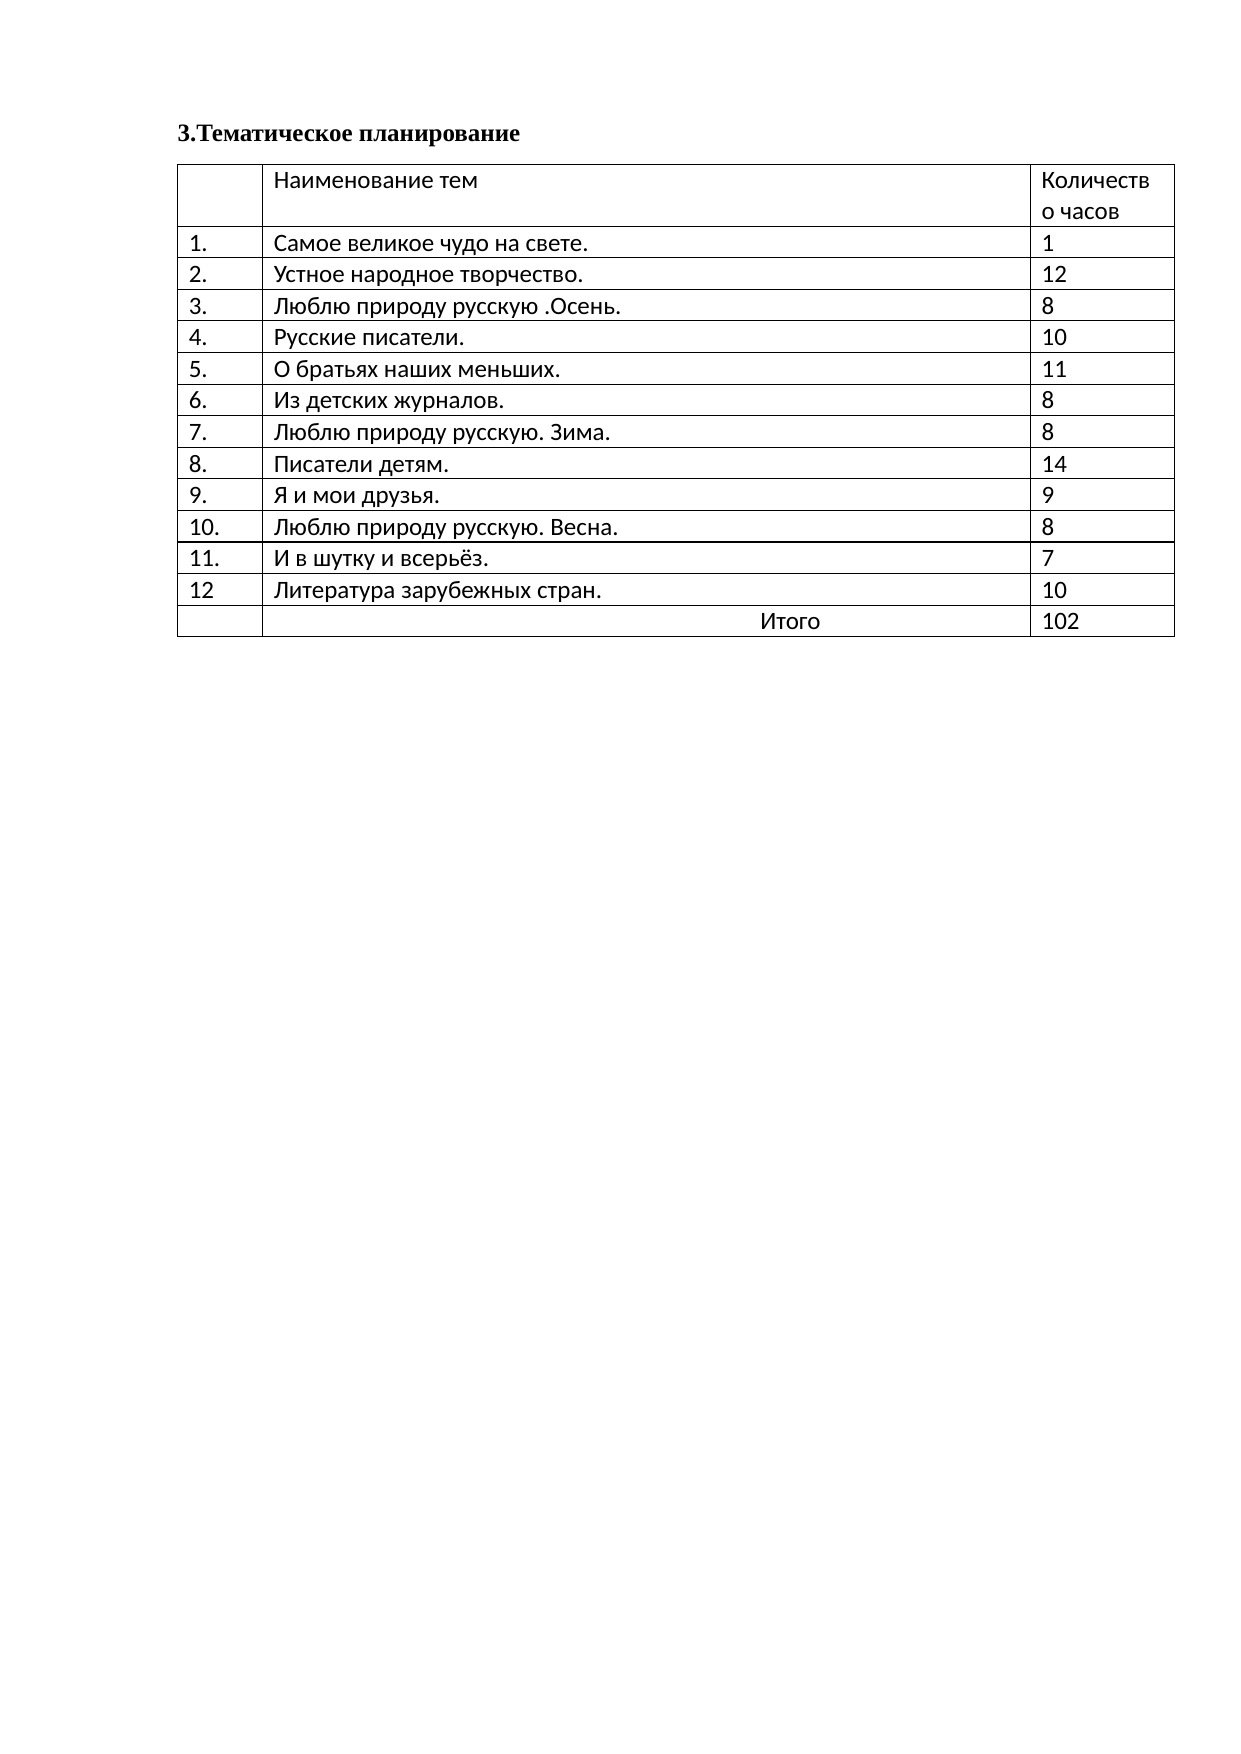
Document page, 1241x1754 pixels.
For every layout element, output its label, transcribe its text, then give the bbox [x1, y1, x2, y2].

table_cell Люблю природу русскую. Весна. [263, 511, 1030, 541]
table_cell 8 [1031, 511, 1174, 541]
table_cell Русские писатели. [263, 321, 1030, 352]
text 3.Тематическое планирование [177, 118, 1152, 147]
table_cell Устное народное творчество. [263, 258, 1030, 289]
table_cell Литература зарубежных стран. [263, 574, 1030, 604]
table_header [178, 165, 262, 226]
table_cell 9. [178, 479, 262, 510]
table_cell 9 [1031, 479, 1174, 510]
table_cell 11 [1031, 353, 1174, 383]
table_cell 12 [1031, 258, 1174, 289]
table_cell Самое великое чудо на свете. [263, 227, 1030, 257]
table_cell 7 [1031, 543, 1174, 573]
table_cell 8 [1031, 416, 1174, 447]
table_cell 1 [1031, 227, 1174, 257]
table_cell 10. [178, 511, 262, 541]
table_cell Писатели детям. [263, 448, 1030, 478]
table_cell 5. [178, 353, 262, 383]
table_cell Я и мои друзья. [263, 479, 1030, 510]
table_cell О братьях наших меньших. [263, 353, 1030, 383]
table_cell 1. [178, 227, 262, 257]
table_header Количество часов [1031, 165, 1174, 226]
table_cell 11. [178, 543, 262, 573]
table_cell [178, 606, 262, 636]
table_cell 8 [1031, 385, 1174, 415]
table_cell И в шутку и всерьёз. [263, 543, 1030, 573]
table_cell 3. [178, 290, 262, 320]
table_cell 12 [178, 574, 262, 604]
table_cell 8 [1031, 290, 1174, 320]
table_cell 10 [1031, 321, 1174, 352]
table_cell 2. [178, 258, 262, 289]
table_cell 7. [178, 416, 262, 447]
table_header Наименование тем [263, 165, 1030, 226]
table_cell Итого [263, 606, 1030, 636]
table_cell Из детских журналов. [263, 385, 1030, 415]
table_cell 14 [1031, 448, 1174, 478]
table_cell 8. [178, 448, 262, 478]
table_cell Люблю природу русскую. Зима. [263, 416, 1030, 447]
table_cell Люблю природу русскую .Осень. [263, 290, 1030, 320]
table_cell 6. [178, 385, 262, 415]
table_cell 10 [1031, 574, 1174, 604]
table_cell 4. [178, 321, 262, 352]
table_cell 102 [1031, 606, 1174, 636]
